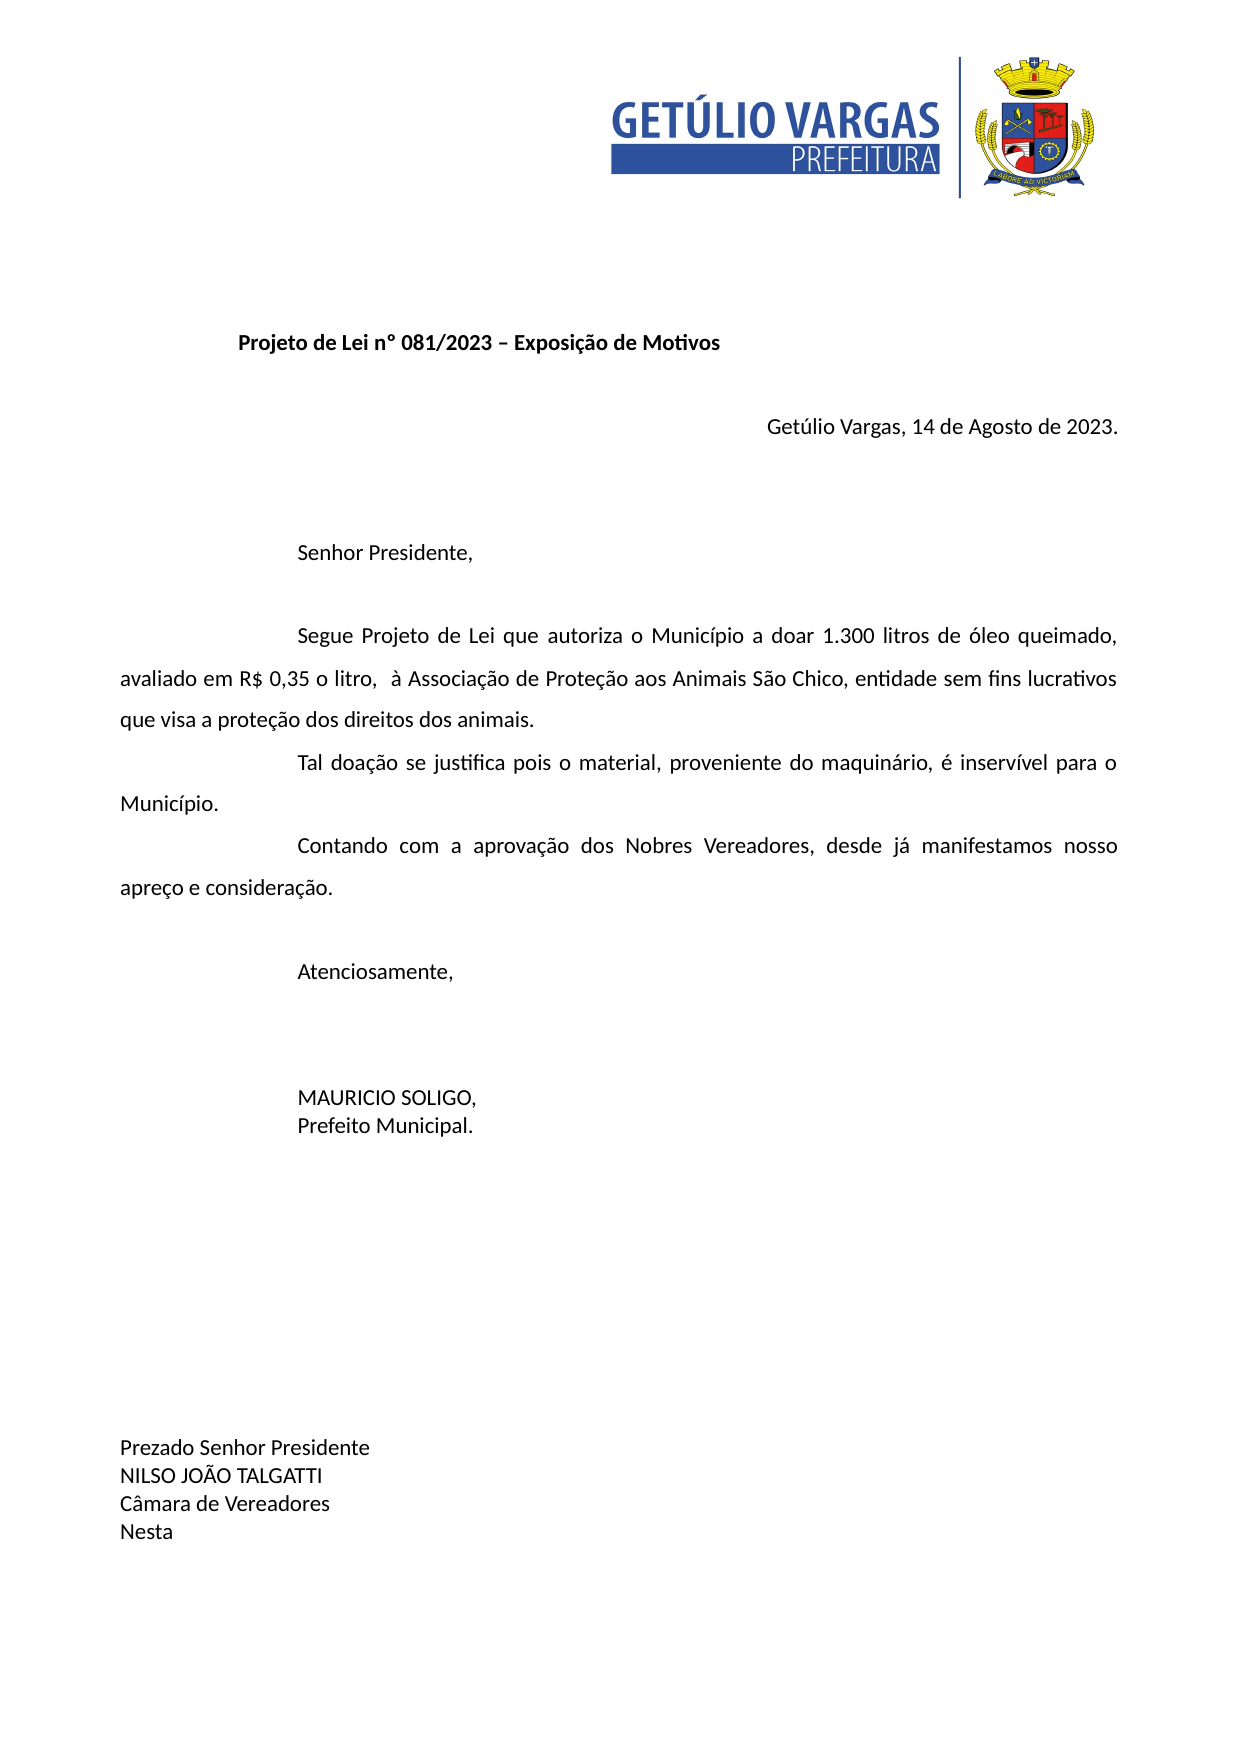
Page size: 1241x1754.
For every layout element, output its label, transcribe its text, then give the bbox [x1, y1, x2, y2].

text Getúlio Vargas, 14 de Agosto de 2023. [61, 412, 1119, 440]
text Atenciosamente, [120, 957, 1119, 986]
text Prezado Senhor Presidente [61, 1433, 1119, 1461]
text MAURICIO SOLIGO, [120, 1083, 1119, 1111]
text Senhor Presidente, [120, 538, 1119, 566]
text Projeto de Lei nº 081/2023 – Exposição de Motivos [61, 328, 1119, 356]
text Prefeito Municipal. [120, 1111, 1119, 1139]
text Tal doação se justifica pois o material, proveniente do maquinário, é inservível para o Município. [120, 748, 1119, 818]
picture [588, 41, 1111, 210]
text Câmara de Vereadores [61, 1489, 1119, 1517]
text NILSO JOÃO TALGATTI [61, 1461, 1119, 1489]
text Segue Projeto de Lei que autoriza o Município a doar 1.300 litros de óleo queimado, avaliado em R$ 0,35 o litro, à Associação de Proteção aos Animais São Chico, entidade sem fins lucrativos que visa a proteção dos direitos dos animais. [120, 622, 1119, 734]
text Nesta [61, 1517, 1119, 1545]
text Contando com a aprovação dos Nobres Vereadores, desde já manifestamos nosso apreço e consideração. [120, 832, 1119, 902]
